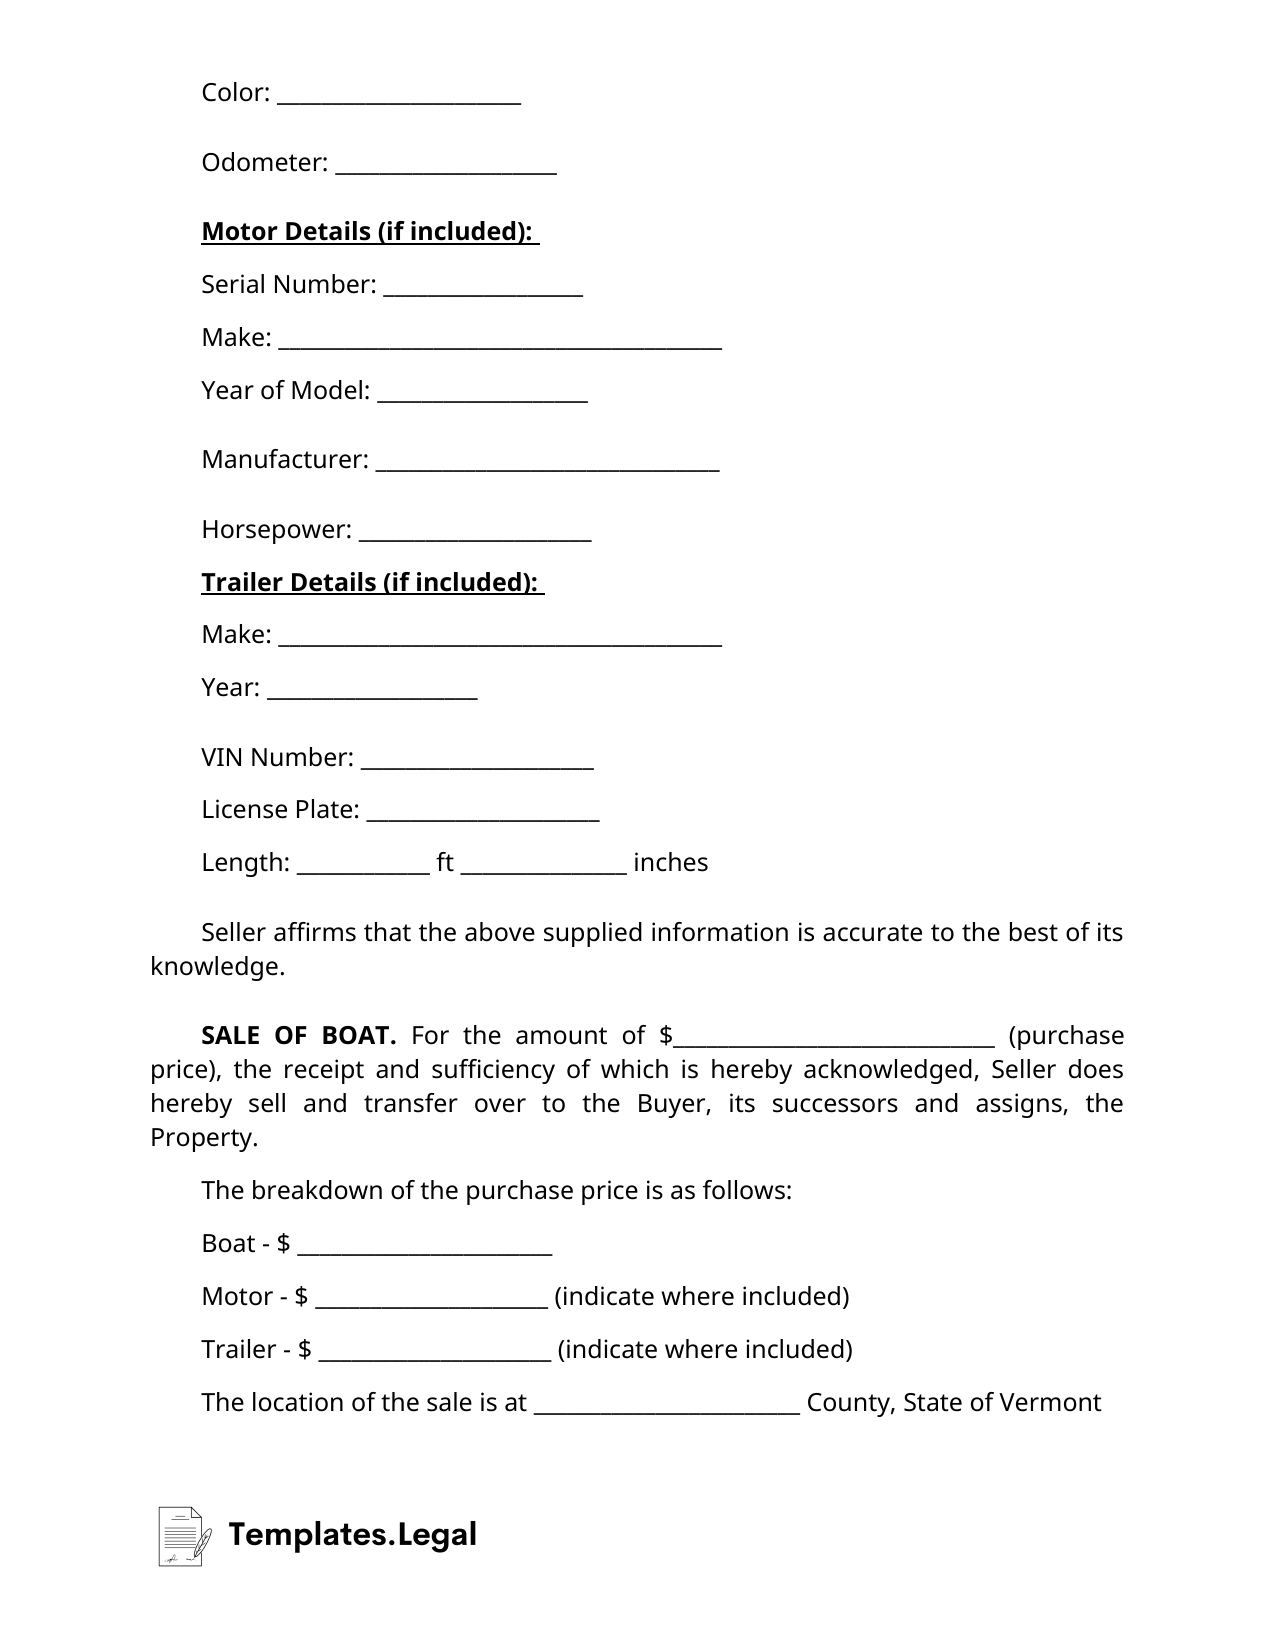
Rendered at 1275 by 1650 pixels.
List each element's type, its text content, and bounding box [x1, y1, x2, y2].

text VIN Number: _____________________ [150, 739, 1125, 773]
text The breakdown of the purchase price is as follows: [150, 1173, 1125, 1207]
text Year: ___________________ [150, 670, 1125, 704]
text Boat - $ _______________________ [150, 1226, 1125, 1260]
text Year of Model: ___________________ [150, 372, 1125, 406]
text License Plate: _____________________ [150, 792, 1125, 826]
text Odometer: ____________________ [150, 144, 1125, 178]
text Seller affirms that the above supplied information is accurate to the best of its knowledge. [150, 914, 1125, 982]
text Make: ________________________________________ [150, 617, 1125, 651]
text Manufacturer: _______________________________ [150, 442, 1125, 476]
text Horsepower: _____________________ [150, 511, 1125, 545]
text Trailer - $ _____________________ (indicate where included) [150, 1331, 1125, 1365]
text SALE OF BOAT. For the amount of $_____________________________ (purchase price), the receipt and sufficiency of which is hereby acknowledged, Seller does hereby sell and transfer over to the Buyer, its successors and assigns, the Property. [150, 1018, 1125, 1154]
text Motor Details (if included): [150, 214, 1125, 248]
text Motor - $ _____________________ (indicate where included) [150, 1278, 1125, 1313]
text Serial Number: __________________ [150, 267, 1125, 301]
text Make: ________________________________________ [150, 319, 1125, 354]
text The location of the sale is at ________________________ County, State of Vermont [150, 1384, 1125, 1418]
text Color: ______________________ [150, 75, 1125, 109]
text Length: ____________ ft _______________ inches [150, 845, 1125, 879]
text Trailer Details (if included): [150, 564, 1125, 598]
